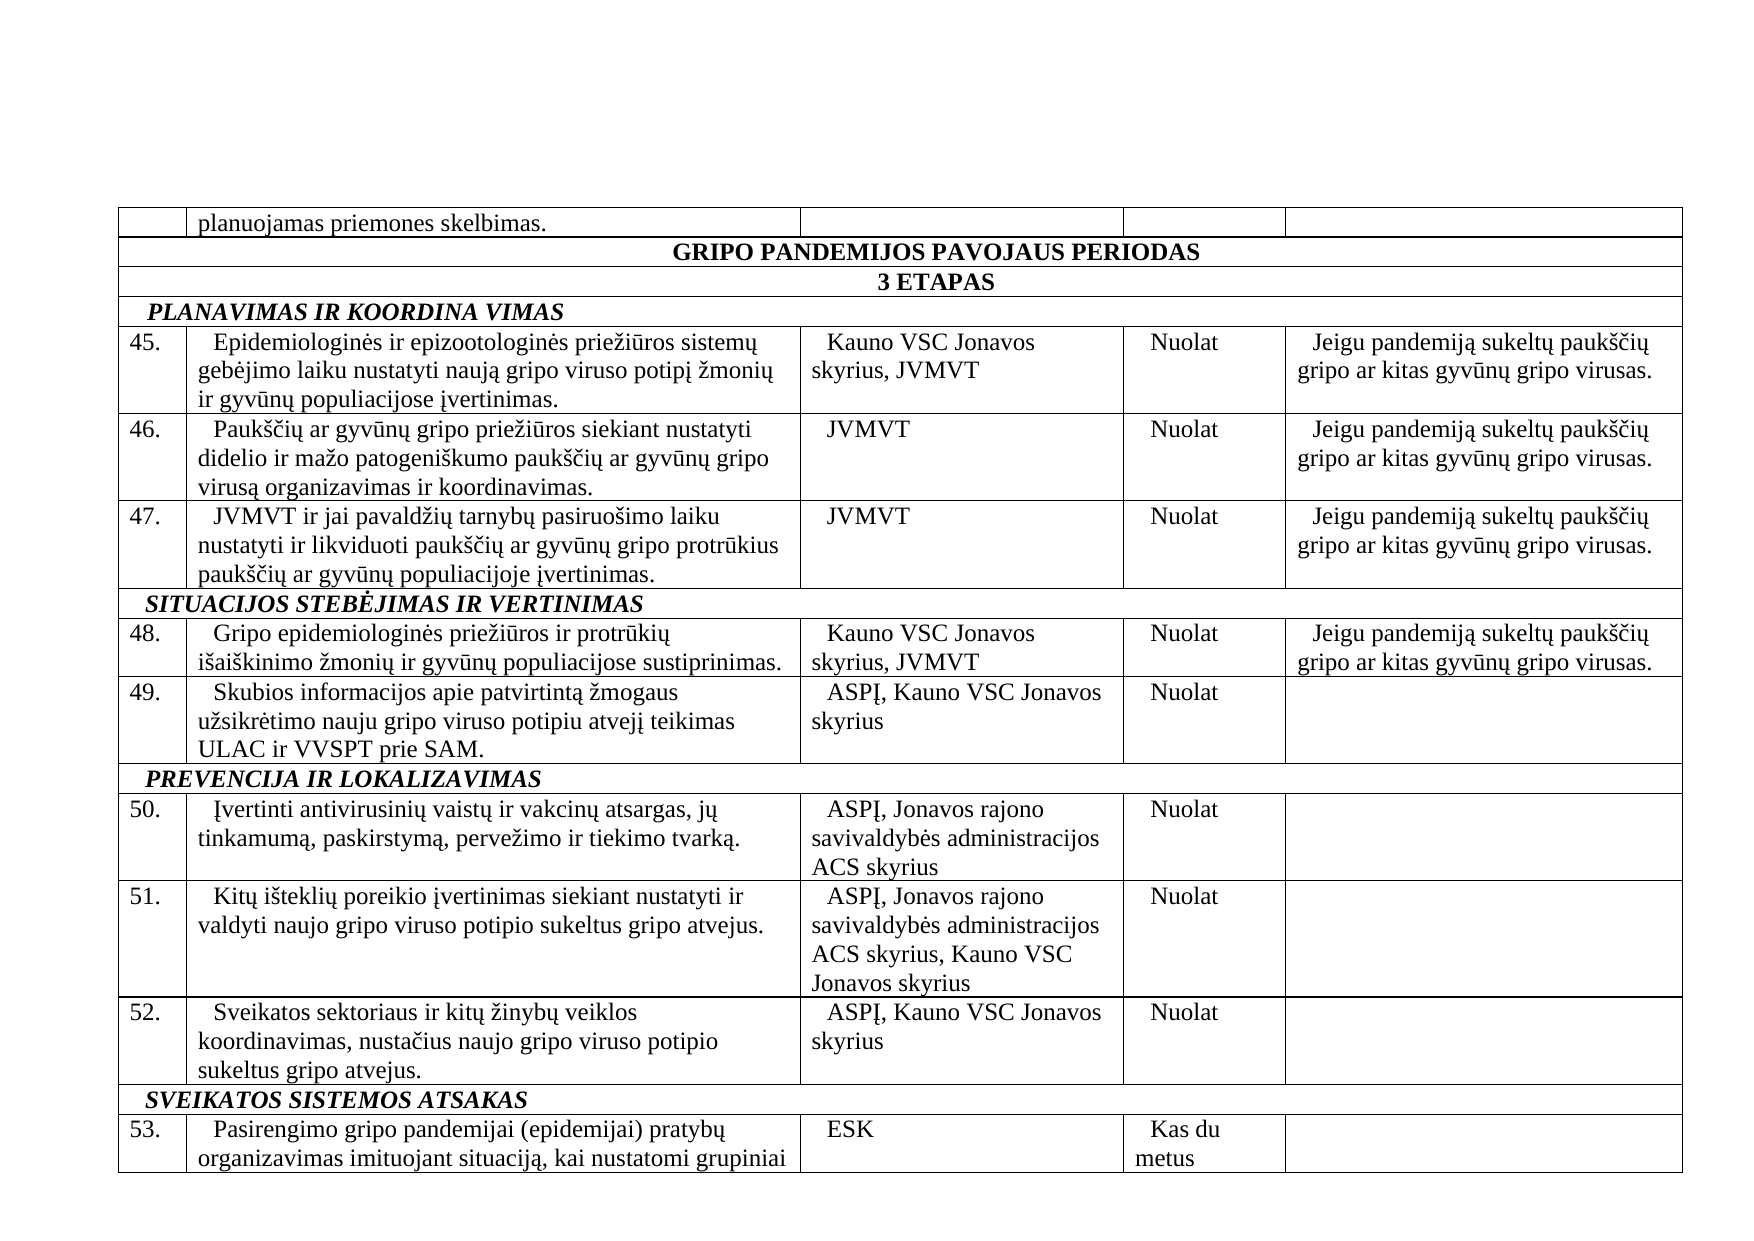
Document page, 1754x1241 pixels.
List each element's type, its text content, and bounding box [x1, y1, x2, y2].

table_cell Paukščių ar gyvūnų gripo priežiūros siekiant nustatyti didelio ir mažo patogeniškumo paukščių ar gyvūnų gripo virusą organizavimas ir koordinavimas. [187, 414, 800, 500]
table_cell Gripo epidemiologinės priežiūros ir protrūkių išaiškinimo žmonių ir gyvūnų populiacijose sustiprinimas. [187, 619, 800, 676]
table_cell Nuolat [1124, 327, 1285, 413]
table_cell Kauno VSC Jonavos skyrius, JVMVT [801, 327, 1123, 413]
table_cell [801, 208, 1123, 236]
table_cell SITUACIJOS STEBĖJIMAS IR VERTINIMAS [119, 589, 1682, 617]
table_cell ASPĮ, Jonavos rajono savivaldybės administracijos ACS skyrius, Kauno VSC Jonavos skyrius [801, 881, 1123, 996]
table_cell JVMVT [801, 501, 1123, 588]
table_cell Nuolat [1124, 619, 1285, 676]
table_cell Nuolat [1124, 794, 1285, 880]
table_cell 50. [119, 794, 186, 880]
table_cell [1124, 208, 1285, 236]
table_cell Kauno VSC Jonavos skyrius, JVMVT [801, 619, 1123, 676]
table_cell ASPĮ, Kauno VSC Jonavos skyrius [801, 998, 1123, 1084]
table_cell [1286, 794, 1682, 880]
table_cell 51. [119, 881, 186, 996]
table_cell Skubios informacijos apie patvirtintą žmogaus užsikrėtimo nauju gripo viruso potipiu atvejį teikimas ULAC ir VVSPT prie SAM. [187, 677, 800, 763]
table_cell [1286, 677, 1682, 763]
table_cell JVMVT [801, 414, 1123, 500]
table_cell Nuolat [1124, 677, 1285, 763]
table_cell ESK [801, 1115, 1123, 1172]
table_cell Jeigu pandemiją sukeltų paukščių gripo ar kitas gyvūnų gripo virusas. [1286, 501, 1682, 588]
table_cell Pasirengimo gripo pandemijai (epidemijai) pratybų organizavimas imituojant situaciją, kai nustatomi grupiniai [187, 1115, 800, 1172]
table_cell 45. [119, 327, 186, 413]
table_cell [1286, 1115, 1682, 1172]
table_cell PLANAVIMAS IR KOORDINA VIMAS [119, 297, 1682, 326]
table_cell 48. [119, 619, 186, 676]
table_cell SVEIKATOS SISTEMOS ATSAKAS [119, 1085, 1682, 1113]
table_cell Jeigu pandemiją sukeltų paukščių gripo ar kitas gyvūnų gripo virusas. [1286, 327, 1682, 413]
table_cell PREVENCIJA IR LOKALIZAVIMAS [119, 764, 1682, 793]
table_cell [119, 208, 186, 236]
table_cell Nuolat [1124, 501, 1285, 588]
table_cell GRIPO PANDEMIJOS PAVOJAUS PERIODAS [119, 238, 1682, 266]
table_cell Nuolat [1124, 414, 1285, 500]
table_cell Kitų išteklių poreikio įvertinimas siekiant nustatyti ir valdyti naujo gripo viruso potipio sukeltus gripo atvejus. [187, 881, 800, 996]
table_cell Kas du metus [1124, 1115, 1285, 1172]
table_cell 52. [119, 998, 186, 1084]
table_cell 49. [119, 677, 186, 763]
table_cell Nuolat [1124, 881, 1285, 996]
table_cell ASPĮ, Kauno VSC Jonavos skyrius [801, 677, 1123, 763]
table_cell Įvertinti antivirusinių vaistų ir vakcinų atsargas, jų tinkamumą, paskirstymą, pervežimo ir tiekimo tvarką. [187, 794, 800, 880]
table_cell JVMVT ir jai pavaldžių tarnybų pasiruošimo laiku nustatyti ir likviduoti paukščių ar gyvūnų gripo protrūkius paukščių ar gyvūnų populiacijoje įvertinimas. [187, 501, 800, 588]
table_cell [1286, 998, 1682, 1084]
table_cell [1286, 881, 1682, 996]
table_cell Jeigu pandemiją sukeltų paukščių gripo ar kitas gyvūnų gripo virusas. [1286, 619, 1682, 676]
table_cell Jeigu pandemiją sukeltų paukščių gripo ar kitas gyvūnų gripo virusas. [1286, 414, 1682, 500]
table_cell 46. [119, 414, 186, 500]
table_cell planuojamas priemones skelbimas. [187, 208, 800, 236]
table_cell 47. [119, 501, 186, 588]
table_cell 53. [119, 1115, 186, 1172]
table_cell 3 ETAPAS [119, 267, 1682, 296]
table_cell Nuolat [1124, 998, 1285, 1084]
table_cell [1286, 208, 1682, 236]
table_cell Sveikatos sektoriaus ir kitų žinybų veiklos koordinavimas, nustačius naujo gripo viruso potipio sukeltus gripo atvejus. [187, 998, 800, 1084]
table_cell Epidemiologinės ir epizootologinės priežiūros sistemų gebėjimo laiku nustatyti naują gripo viruso potipį žmonių ir gyvūnų populiacijose įvertinimas. [187, 327, 800, 413]
table_cell ASPĮ, Jonavos rajono savivaldybės administracijos ACS skyrius [801, 794, 1123, 880]
